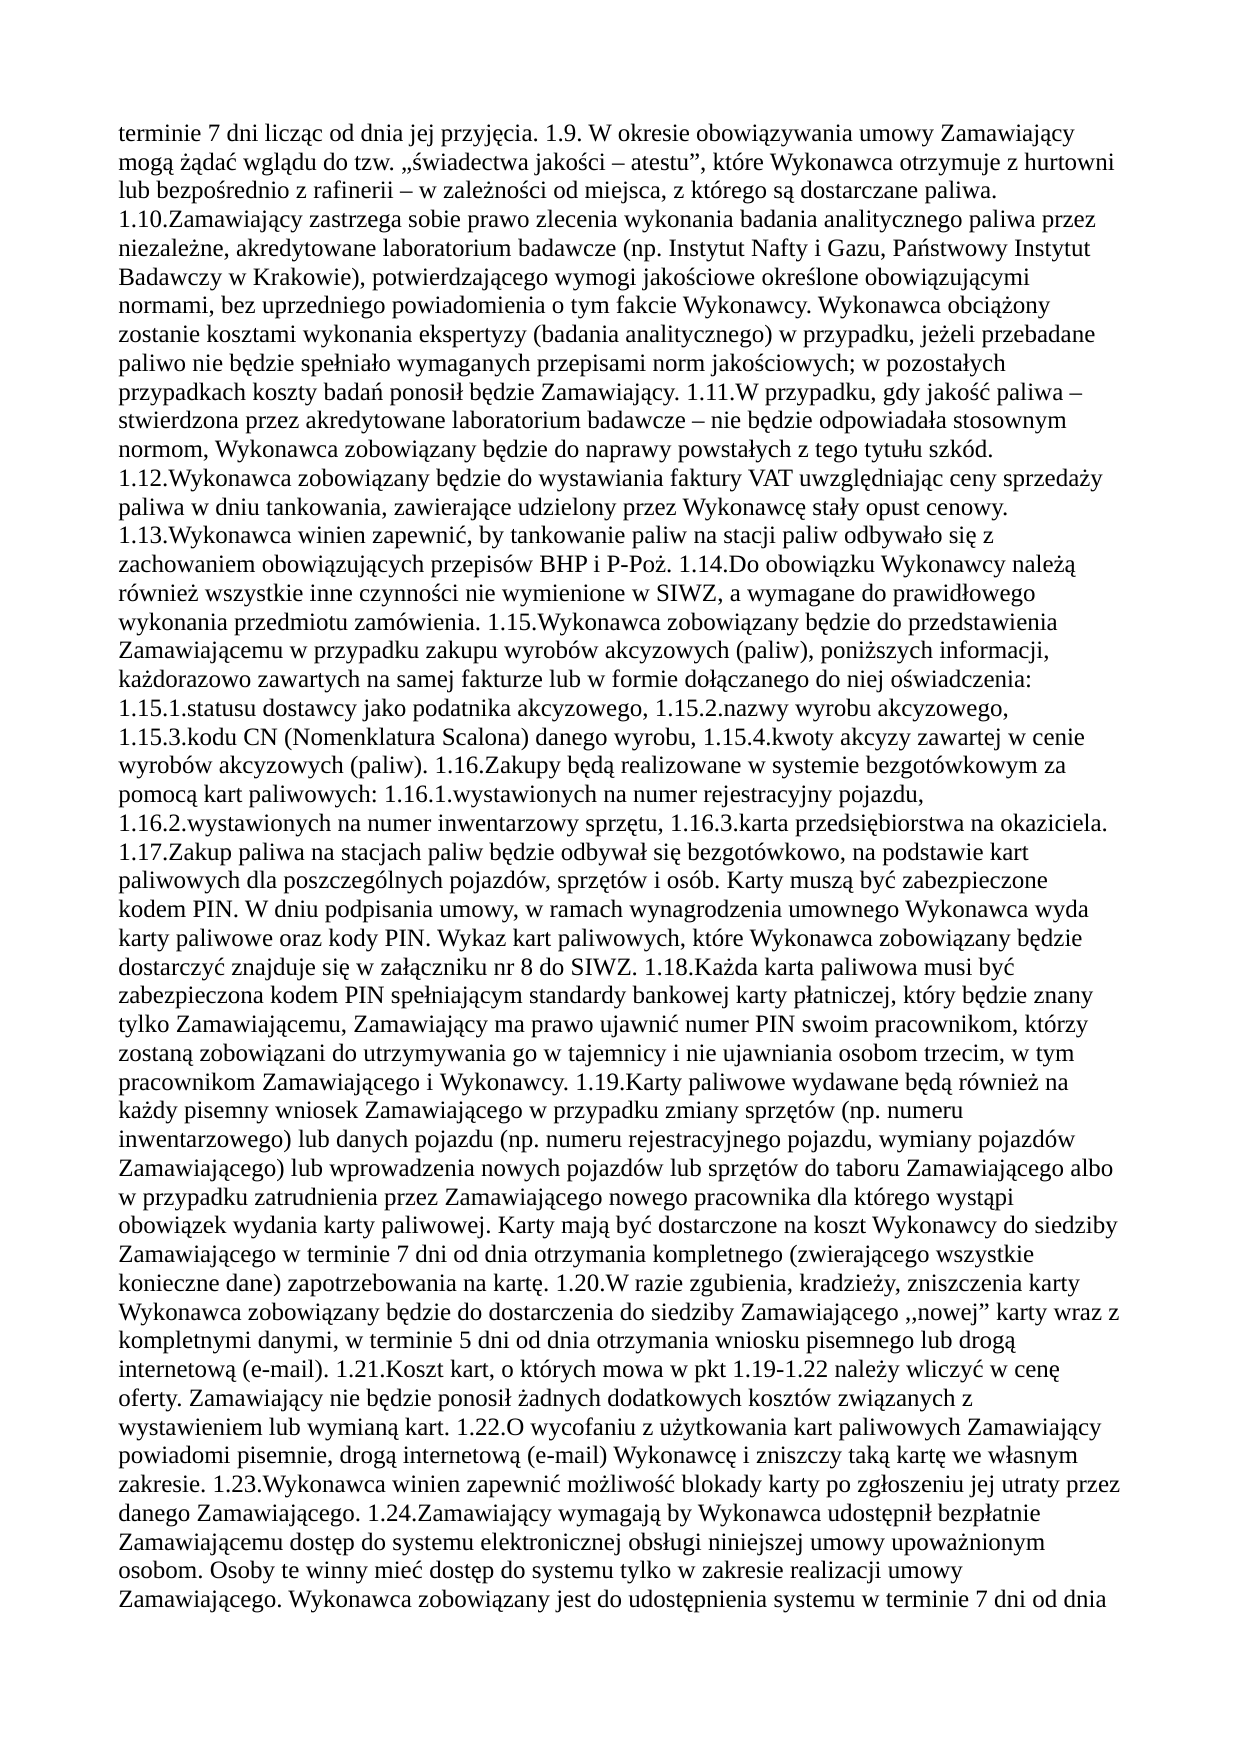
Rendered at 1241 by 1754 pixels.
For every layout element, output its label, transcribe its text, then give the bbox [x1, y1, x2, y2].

text terminie 7 dni licząc od dnia jej przyjęcia. 1.9. W okresie obowiązywania umowy Zamawiający mogą żądać wglądu do tzw. „świadectwa jakości – atestu”, które Wykonawca otrzymuje z hurtowni lub bezpośrednio z rafinerii – w zależności od miejsca, z którego są dostarczane paliwa. 1.10.Zamawiający zastrzega sobie prawo zlecenia wykonania badania analitycznego paliwa przez niezależne, akredytowane laboratorium badawcze (np. Instytut Nafty i Gazu, Państwowy Instytut Badawczy w Krakowie), potwierdzającego wymogi jakościowe określone obowiązującymi normami, bez uprzedniego powiadomienia o tym fakcie Wykonawcy. Wykonawca obciążony zostanie kosztami wykonania ekspertyzy (badania analitycznego) w przypadku, jeżeli przebadane paliwo nie będzie spełniało wymaganych przepisami norm jakościowych; w pozostałych przypadkach koszty badań ponosił będzie Zamawiający. 1.11.W przypadku, gdy jakość paliwa – stwierdzona przez akredytowane laboratorium badawcze – nie będzie odpowiadała stosownym normom, Wykonawca zobowiązany będzie do naprawy powstałych z tego tytułu szkód. 1.12.Wykonawca zobowiązany będzie do wystawiania faktury VAT uwzględniając ceny sprzedaży paliwa w dniu tankowania, zawierające udzielony przez Wykonawcę stały opust cenowy. 1.13.Wykonawca winien zapewnić, by tankowanie paliw na stacji paliw odbywało się z zachowaniem obowiązujących przepisów BHP i P-Poż. 1.14.Do obowiązku Wykonawcy należą również wszystkie inne czynności nie wymienione w SIWZ, a wymagane do prawidłowego wykonania przedmiotu zamówienia. 1.15.Wykonawca zobowiązany będzie do przedstawienia Zamawiającemu w przypadku zakupu wyrobów akcyzowych (paliw), poniższych informacji, każdorazowo zawartych na samej fakturze lub w formie dołączanego do niej oświadczenia: 1.15.1.statusu dostawcy jako podatnika akcyzowego, 1.15.2.nazwy wyrobu akcyzowego, 1.15.3.kodu CN (Nomenklatura Scalona) danego wyrobu, 1.15.4.kwoty akcyzy zawartej w cenie wyrobów akcyzowych (paliw). 1.16.Zakupy będą realizowane w systemie bezgotówkowym za pomocą kart paliwowych: 1.16.1.wystawionych na numer rejestracyjny pojazdu, 1.16.2.wystawionych na numer inwentarzowy sprzętu, 1.16.3.karta przedsiębiorstwa na okaziciela. 1.17.Zakup paliwa na stacjach paliw będzie odbywał się bezgotówkowo, na podstawie kart paliwowych dla poszczególnych pojazdów, sprzętów i osób. Karty muszą być zabezpieczone kodem PIN. W dniu podpisania umowy, w ramach wynagrodzenia umownego Wykonawca wyda karty paliwowe oraz kody PIN. Wykaz kart paliwowych, które Wykonawca zobowiązany będzie dostarczyć znajduje się w załączniku nr 8 do SIWZ. 1.18.Każda karta paliwowa musi być zabezpieczona kodem PIN spełniającym standardy bankowej karty płatniczej, który będzie znany tylko Zamawiającemu, Zamawiający ma prawo ujawnić numer PIN swoim pracownikom, którzy zostaną zobowiązani do utrzymywania go w tajemnicy i nie ujawniania osobom trzecim, w tym pracownikom Zamawiającego i Wykonawcy. 1.19.Karty paliwowe wydawane będą również na każdy pisemny wniosek Zamawiającego w przypadku zmiany sprzętów (np. numeru inwentarzowego) lub danych pojazdu (np. numeru rejestracyjnego pojazdu, wymiany pojazdów Zamawiającego) lub wprowadzenia nowych pojazdów lub sprzętów do taboru Zamawiającego albo w przypadku zatrudnienia przez Zamawiającego nowego pracownika dla którego wystąpi obowiązek wydania karty paliwowej. Karty mają być dostarczone na koszt Wykonawcy do siedziby Zamawiającego w terminie 7 dni od dnia otrzymania kompletnego (zwierającego wszystkie konieczne dane) zapotrzebowania na kartę. 1.20.W razie zgubienia, kradzieży, zniszczenia karty Wykonawca zobowiązany będzie do dostarczenia do siedziby Zamawiającego ,,nowej” karty wraz z kompletnymi danymi, w terminie 5 dni od dnia otrzymania wniosku pisemnego lub drogą internetową (e-mail). 1.21.Koszt kart, o których mowa w pkt 1.19-1.22 należy wliczyć w cenę oferty. Zamawiający nie będzie ponosił żadnych dodatkowych kosztów związanych z wystawieniem lub wymianą kart. 1.22.O wycofaniu z użytkowania kart paliwowych Zamawiający powiadomi pisemnie, drogą internetową (e-mail) Wykonawcę i zniszczy taką kartę we własnym zakresie. 1.23.Wykonawca winien zapewnić możliwość blokady karty po zgłoszeniu jej utraty przez danego Zamawiającego. 1.24.Zamawiający wymagają by Wykonawca udostępnił bezpłatnie Zamawiającemu dostęp do systemu elektronicznej obsługi niniejszej umowy upoważnionym osobom. Osoby te winny mieć dostęp do systemu tylko w zakresie realizacji umowy Zamawiającego. Wykonawca zobowiązany jest do udostępnienia systemu w terminie 7 dni od dnia [118, 118, 1122, 1613]
